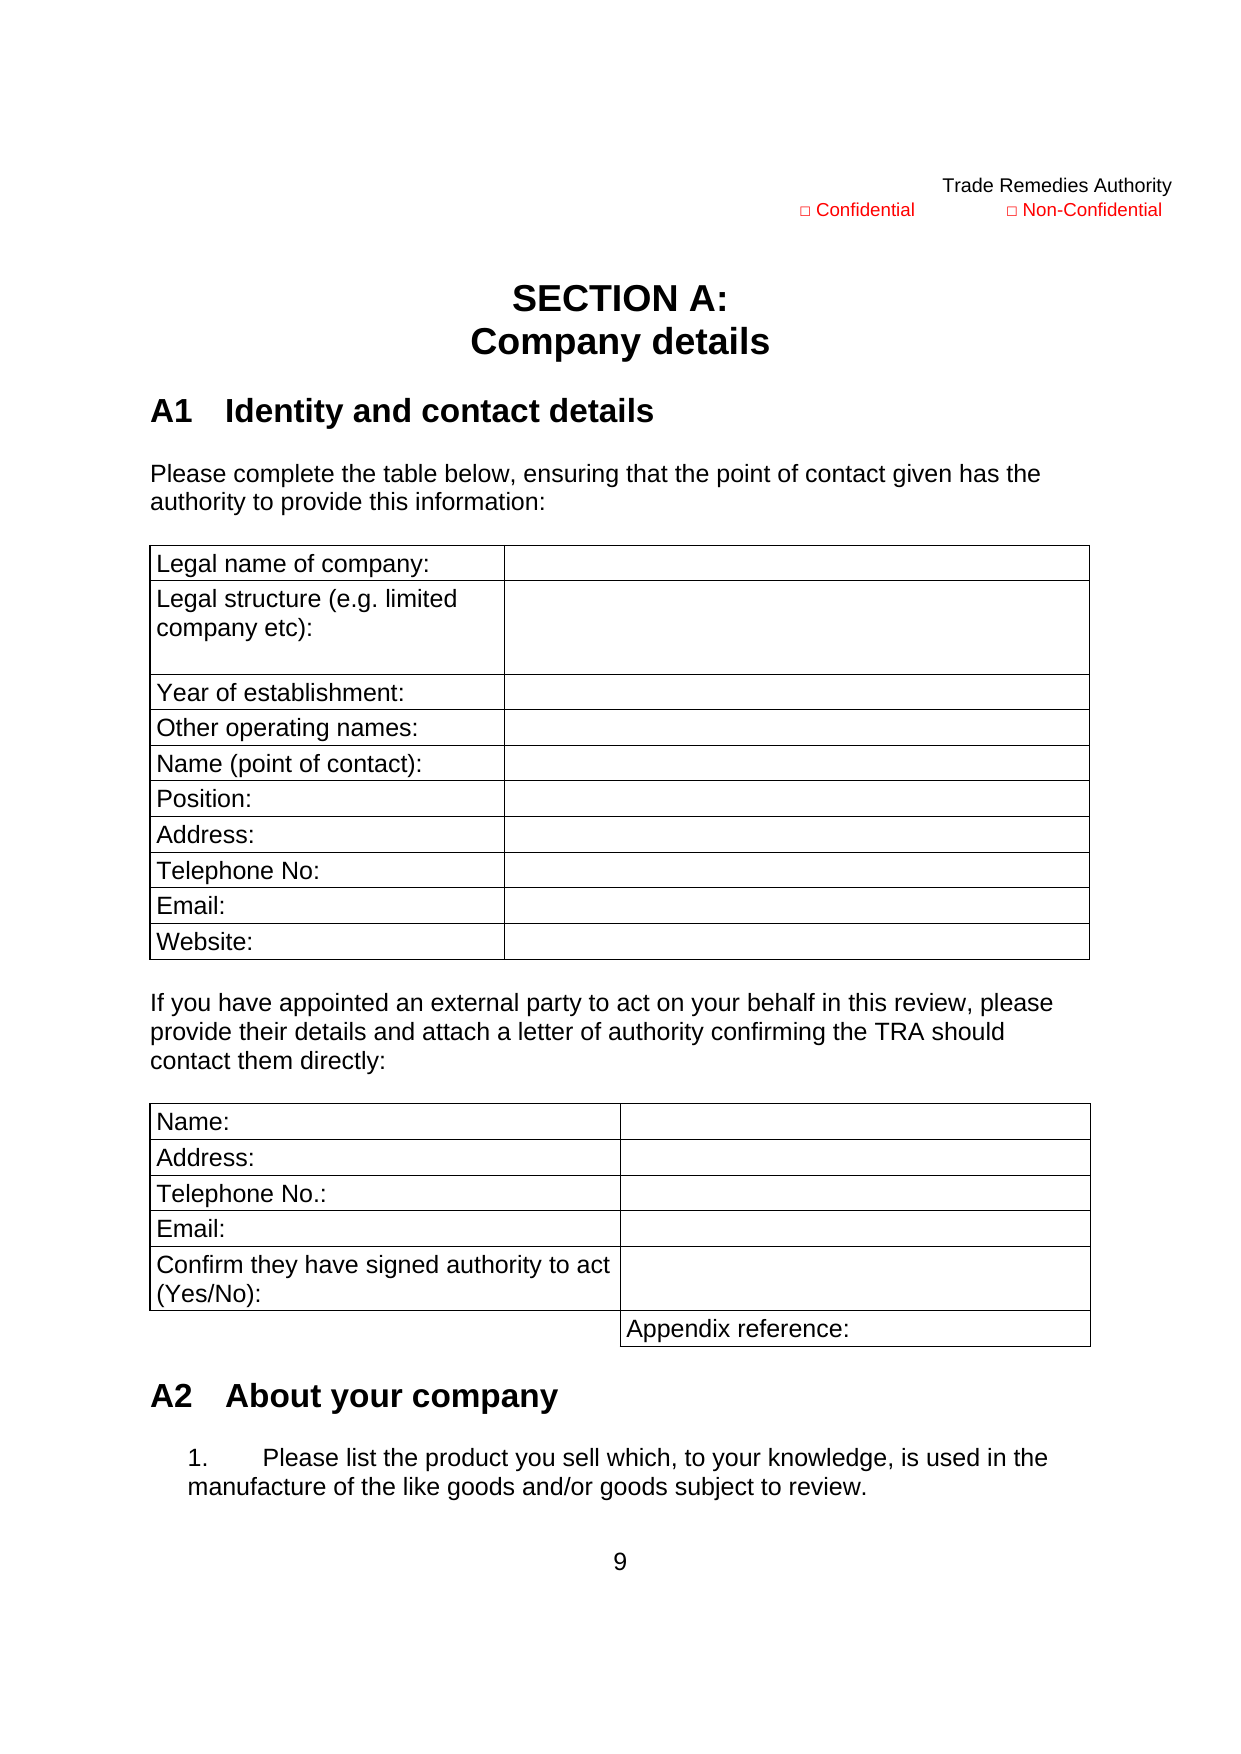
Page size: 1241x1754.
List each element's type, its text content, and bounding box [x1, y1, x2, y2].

subtitle A2 About your company [150, 1376, 1090, 1414]
table_cell [505, 710, 1089, 745]
table_cell [505, 581, 1089, 673]
table_header [505, 546, 1089, 580]
table_cell Telephone No.: [151, 1176, 620, 1210]
table_cell Address: [151, 817, 504, 852]
table_header Name: [151, 1104, 620, 1139]
table_cell [150, 1311, 620, 1346]
table_header Legal name of company: [151, 546, 504, 580]
table_cell Website: [151, 924, 504, 958]
table_cell [621, 1176, 1090, 1210]
table_cell [621, 1140, 1090, 1174]
table_cell Telephone No: [151, 853, 504, 887]
table_cell Address: [151, 1140, 620, 1174]
table_cell [505, 781, 1089, 816]
list If you have appointed an external party to act on your behalf in this review, please provide their details and attach a letter of authority confirming the TRA should contact them directly: [150, 988, 1090, 1074]
table_cell [621, 1211, 1090, 1246]
subtitle SECTION A: Company details [150, 276, 1090, 363]
subtitle A1 Identity and contact details [150, 391, 1090, 430]
table_cell [505, 888, 1089, 923]
table_cell [505, 924, 1089, 958]
table_cell Other operating names: [151, 710, 504, 745]
table_cell [505, 746, 1089, 780]
table_cell Name (point of contact): [151, 746, 504, 780]
table_cell Confirm they have signed authority to act (Yes/No): [151, 1247, 620, 1310]
table_cell Email: [151, 1211, 620, 1246]
table_header [621, 1104, 1090, 1139]
table_cell Year of establishment: [151, 675, 504, 709]
table_cell Position: [151, 781, 504, 816]
list Please complete the table below, ensuring that the point of contact given has the authority to provide this information: [150, 458, 1090, 516]
table_cell Legal structure (e.g. limited company etc): [151, 581, 504, 673]
table_cell [505, 853, 1089, 887]
list Please list the product you sell which, to your knowledge, is used in the manufacture of the like goods and/or goods subject to review. [187, 1443, 1090, 1500]
table_cell [621, 1247, 1090, 1310]
table_cell Appendix reference: [621, 1311, 1090, 1346]
table_cell [505, 817, 1089, 852]
table_cell Email: [151, 888, 504, 923]
table_cell [505, 675, 1089, 709]
